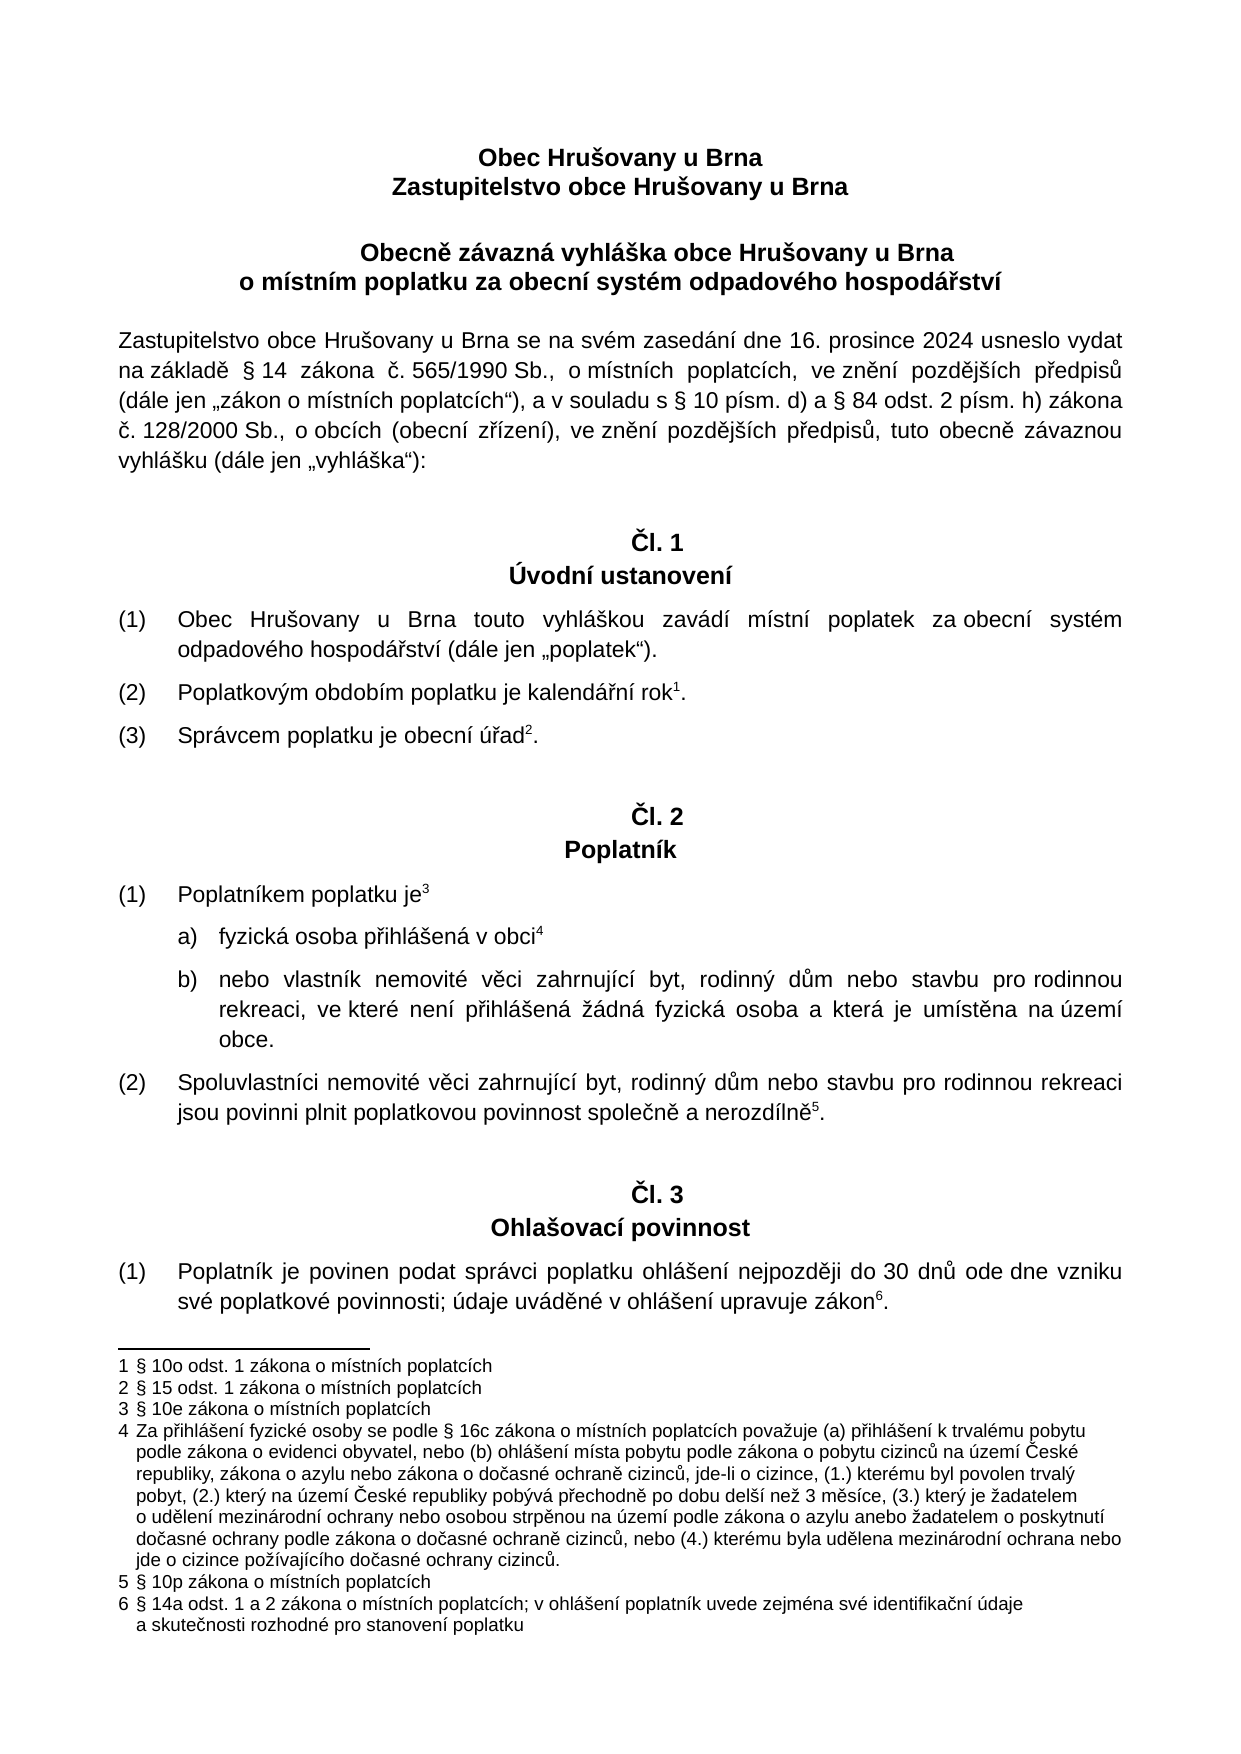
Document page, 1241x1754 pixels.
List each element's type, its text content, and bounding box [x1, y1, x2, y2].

subtitle Čl. 3 Ohlašovací povinnost [118, 1179, 1122, 1241]
list § 10p zákona o místních poplatcích [118, 1571, 1122, 1592]
list Poplatníkem poplatku je [118, 881, 1122, 907]
list Poplatník je povinen podat správci poplatku ohlášení nejpozději do 30 dnů ode dne vzniku své poplatkové povinnosti; údaje uváděné v ohlášení upravuje zákon. [118, 1258, 1122, 1315]
list § 15 odst. 1 zákona o místních poplatcích [118, 1377, 1122, 1398]
list § 14a odst. 1 a 2 zákona o místních poplatcích; v ohlášení poplatník uvede zejména své identifikační údaje a skutečnosti rozhodné pro stanovení poplatku [118, 1592, 1122, 1635]
list Poplatkovým obdobím poplatku je kalendářní rok. [118, 679, 1122, 706]
title Obec Hrušovany u Brna Zastupitelstvo obce Hrušovany u Brna [118, 143, 1122, 201]
list § 10o odst. 1 zákona o místních poplatcích [118, 1355, 1122, 1377]
list nebo vlastník nemovité věci zahrnující byt, rodinný dům nebo stavbu pro rodinnou rekreaci, ve které není přihlášená žádná fyzická osoba a která je umístěna na území obce. [177, 966, 1122, 1053]
list § 10e zákona o místních poplatcích [118, 1398, 1122, 1420]
subtitle Čl. 1 Úvodní ustanovení [118, 528, 1122, 589]
list Spoluvlastníci nemovité věci zahrnující byt, rodinný dům nebo stavbu pro rodinnou rekreaci jsou povinni plnit poplatkovou povinnost společně a nerozdílně. [118, 1069, 1122, 1126]
list fyzická osoba přihlášená v obci [177, 923, 1122, 950]
list Obec Hrušovany u Brna touto vyhláškou zavádí místní poplatek za obecní systém odpadového hospodářství (dále jen „poplatek“). [118, 606, 1122, 663]
text Zastupitelstvo obce Hrušovany u Brna se na svém zasedání dne 16. prosince 2024 usneslo vydat na základě § 14 zákona č. 565/1990 Sb., o místních poplatcích, ve znění pozdějších předpisů (dále jen „zákon o místních poplatcích“), a v souladu s § 10 písm. d) a § 84 odst. 2 písm. h) zákona č. 128/2000 Sb., o obcích (obecní zřízení), ve znění pozdějších předpisů, tuto obecně závaznou vyhlášku (dále jen „vyhláška“): [118, 327, 1122, 474]
subtitle Obecně závazná vyhláška obce Hrušovany u Brna o místním poplatku za obecní systém odpadového hospodářství [118, 238, 1122, 295]
list Správcem poplatku je obecní úřad. [118, 722, 1122, 748]
subtitle Čl. 2 Poplatník [118, 802, 1122, 864]
list Za přihlášení fyzické osoby se podle § 16c zákona o místních poplatcích považuje (a) přihlášení k trvalému pobytu podle zákona o evidenci obyvatel, nebo (b) ohlášení místa pobytu podle zákona o pobytu cizinců na území České republiky, zákona o azylu nebo zákona o dočasné ochraně cizinců, jde-li o cizince, (1.) kterému byl povolen trvalý pobyt, (2.) který na území České republiky pobývá přechodně po dobu delší než 3 měsíce, (3.) který je žadatelem o udělení mezinárodní ochrany nebo osobou strpěnou na území podle zákona o azylu anebo žadatelem o poskytnutí dočasné ochrany podle zákona o dočasné ochraně cizinců, nebo (4.) kterému byla udělena mezinárodní ochrana nebo jde o cizince požívajícího dočasné ochrany cizinců. [118, 1420, 1122, 1571]
